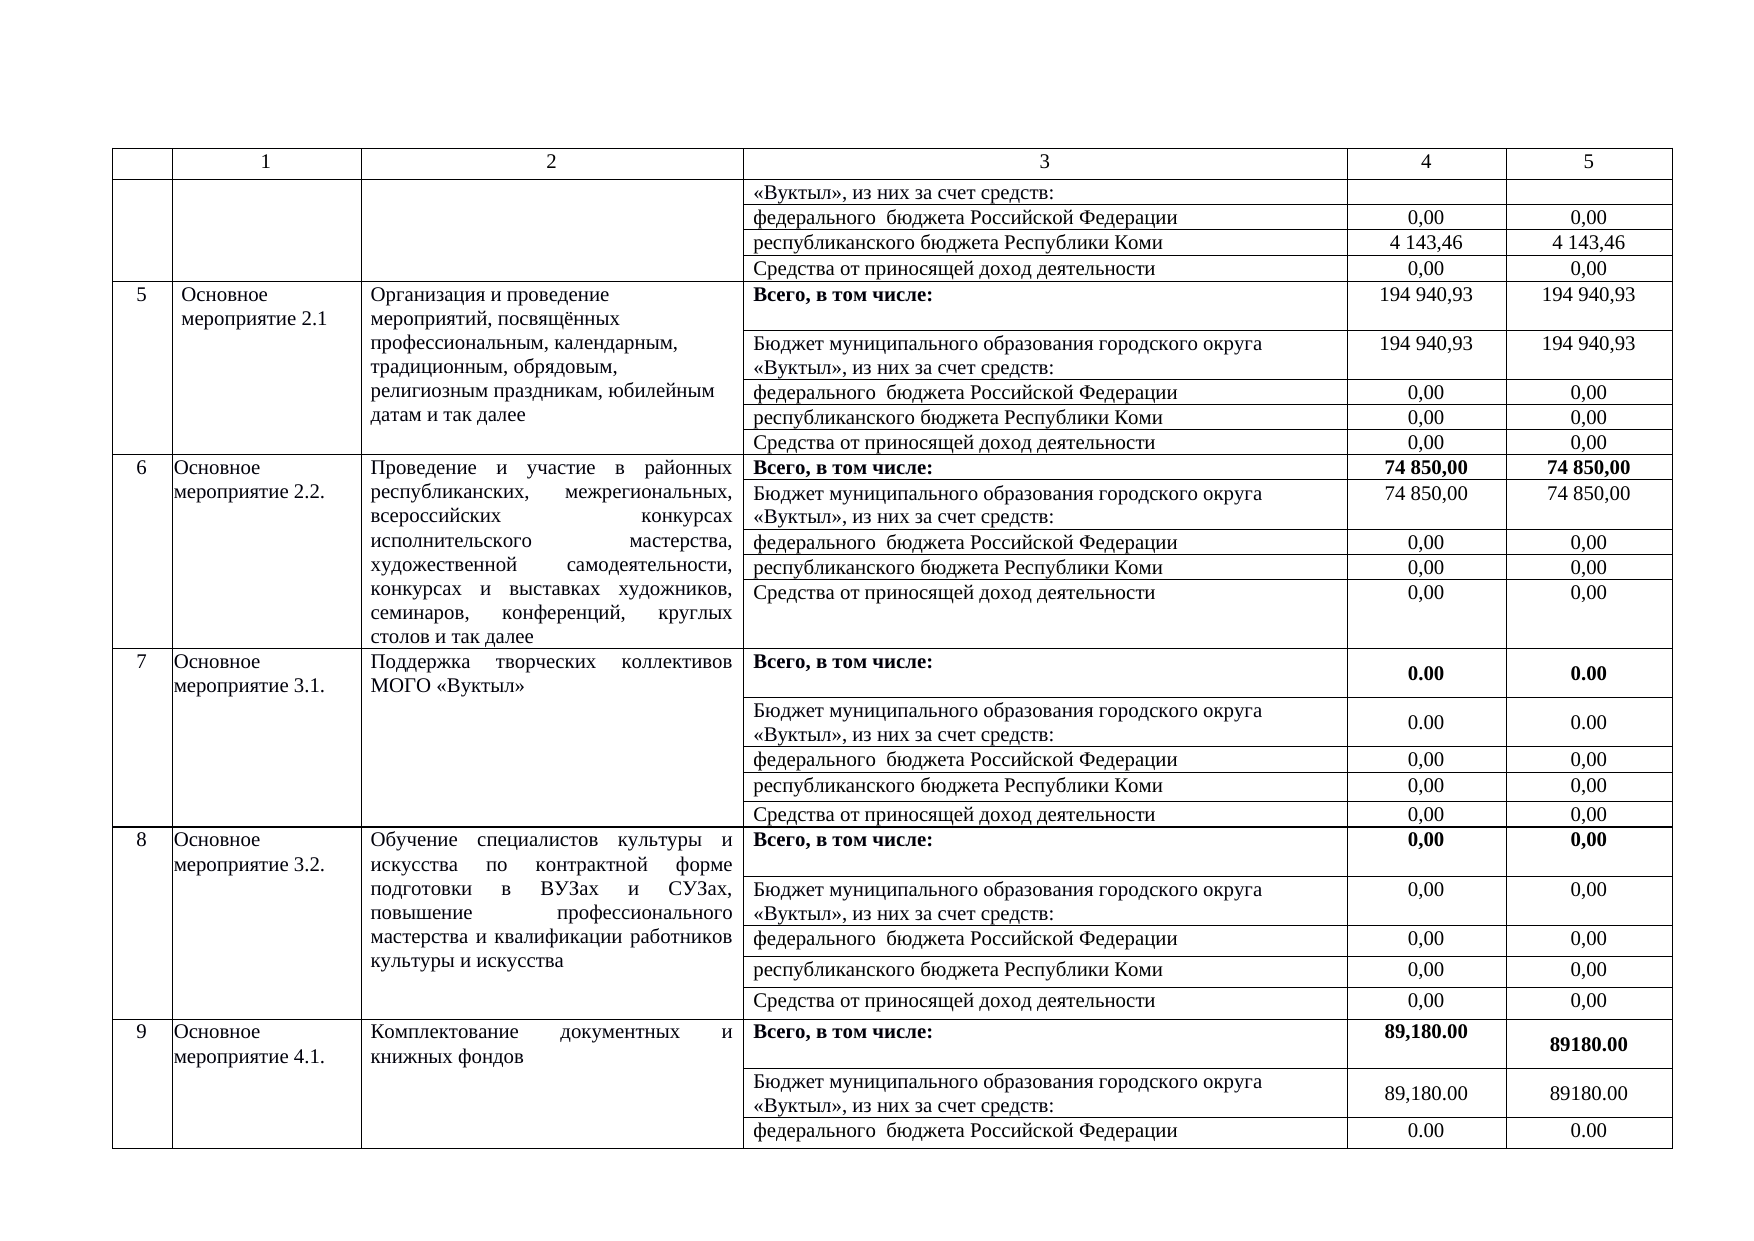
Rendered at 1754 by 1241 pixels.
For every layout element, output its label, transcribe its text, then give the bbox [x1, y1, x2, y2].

table_cell Поддержка творческих коллективов МОГО «Вуктыл» [362, 649, 743, 826]
table_cell 0,00 [1348, 877, 1506, 925]
table_cell Основное мероприятие 3.1. [173, 649, 361, 826]
table_cell Проведение и участие в районных республиканских, межрегиональных, всероссийских конкурсах исполнительского мастерства, художественной самодеятельности, конкурсах и выставках художников, семинаров, конференций, круглых столов и так далее [362, 455, 743, 648]
table_cell 194 940,93 [1507, 331, 1672, 379]
table_cell республиканского бюджета Республики Коми [744, 230, 1347, 255]
table_cell Всего, в том числе: [744, 828, 1347, 876]
table_cell 74 850,00 [1507, 455, 1672, 479]
table_cell 0,00 [1348, 957, 1506, 987]
table_cell 0,00 [1507, 988, 1672, 1018]
table_cell 9 [113, 1020, 172, 1148]
table_header [113, 149, 172, 179]
table_cell 0,00 [1348, 747, 1506, 772]
table_header 3 [744, 149, 1347, 179]
table_cell 0,00 [1348, 380, 1506, 404]
table_cell Всего, в том числе: [744, 649, 1347, 697]
table_cell 0,00 [1507, 877, 1672, 925]
table_cell 0,00 [1507, 205, 1672, 229]
table_cell федерального бюджета Российской Федерации [744, 380, 1347, 404]
table_cell [173, 180, 361, 281]
table_cell Основное мероприятие 2.1 [173, 282, 361, 454]
table_cell 89 180,00 [1348, 1069, 1506, 1117]
table_cell 0,00 [1348, 649, 1506, 697]
table_cell 74 850,00 [1348, 455, 1506, 479]
table_cell Средства от приносящей доход деятельности [744, 580, 1347, 648]
table_cell 0,00 [1507, 649, 1672, 697]
table_cell республиканского бюджета Республики Коми [744, 773, 1347, 801]
table_cell 0,00 [1507, 555, 1672, 579]
table_cell 0,00 [1348, 555, 1506, 579]
table_cell республиканского бюджета Республики Коми [744, 405, 1347, 429]
table_cell Средства от приносящей доход деятельности [744, 256, 1347, 281]
table_cell 0,00 [1507, 405, 1672, 429]
table_cell 0,00 [1348, 580, 1506, 648]
table_cell федерального бюджета Российской Федерации [744, 205, 1347, 229]
table_cell 0,00 [1348, 988, 1506, 1018]
table_cell Всего, в том числе: [744, 282, 1347, 330]
table_cell 8 [113, 828, 172, 1018]
table_cell 0,00 [1507, 380, 1672, 404]
table_cell Средства от приносящей доход деятельности [744, 988, 1347, 1018]
table_cell федерального бюджета Российской Федерации [744, 1118, 1347, 1148]
table_cell 0,00 [1507, 802, 1672, 826]
table_cell Обучение специалистов культуры и искусства по контрактной форме подготовки в ВУЗах и СУЗах, повышение профессионального мастерства и квалификации работников культуры и искусства [362, 828, 743, 1018]
table_cell 4 143,46 [1348, 230, 1506, 255]
table_cell Основное мероприятие 4.1. [173, 1020, 361, 1148]
table_cell Основное мероприятие 3.2. [173, 828, 361, 1018]
table_cell 0,00 [1507, 926, 1672, 956]
table_cell 0,00 [1507, 698, 1672, 746]
table_cell 7 [113, 649, 172, 826]
table_cell 4 143,46 [1507, 230, 1672, 255]
table_cell Основное мероприятие 2.2. [173, 455, 361, 648]
table_cell Организация и проведение мероприятий, посвящённых профессиональным, календарным, традиционным, обрядовым, религиозным праздникам, юбилейным датам и так далее [362, 282, 743, 454]
table_cell федерального бюджета Российской Федерации [744, 926, 1347, 956]
table_cell 89 180,00 [1348, 1020, 1506, 1068]
table_cell Средства от приносящей доход деятельности [744, 430, 1347, 454]
table_cell 194 940,93 [1507, 282, 1672, 330]
table_cell [362, 180, 743, 281]
table_cell республиканского бюджета Республики Коми [744, 957, 1347, 987]
table_cell 74 850,00 [1348, 480, 1506, 528]
table_cell республиканского бюджета Республики Коми [744, 555, 1347, 579]
table_cell 0,00 [1507, 773, 1672, 801]
table_cell [113, 180, 172, 281]
table_cell 0,00 [1507, 1118, 1672, 1148]
table_cell 89180,00 [1507, 1020, 1672, 1068]
table_cell Бюджет муниципального образования городского округа «Вуктыл», из них за счет средств: [744, 331, 1347, 379]
table_cell Всего, в том числе: [744, 455, 1347, 479]
table_header 4 [1348, 149, 1506, 179]
table_cell 194 940,93 [1348, 331, 1506, 379]
table_cell 0,00 [1348, 1118, 1506, 1148]
table_header 1 [173, 149, 361, 179]
table_cell 0,00 [1507, 747, 1672, 772]
table_cell [1507, 180, 1672, 204]
table_cell Бюджет муниципального образования городского округа «Вуктыл», из них за счет средств: [744, 877, 1347, 925]
table_cell федерального бюджета Российской Федерации [744, 747, 1347, 772]
table_cell Средства от приносящей доход деятельности [744, 802, 1347, 826]
table_cell 0,00 [1507, 530, 1672, 554]
table_cell 0,00 [1348, 698, 1506, 746]
table_cell 0,00 [1348, 926, 1506, 956]
table_cell «Вуктыл», из них за счет средств: [744, 180, 1347, 204]
table_header 2 [362, 149, 743, 179]
table_cell Бюджет муниципального образования городского округа «Вуктыл», из них за счет средств: [744, 480, 1347, 528]
table_cell Бюджет муниципального образования городского округа «Вуктыл», из них за счет средств: [744, 1069, 1347, 1117]
table_cell 0,00 [1348, 828, 1506, 876]
table_header 5 [1507, 149, 1672, 179]
table_cell 0,00 [1348, 405, 1506, 429]
table_cell 0,00 [1348, 256, 1506, 281]
table_cell 0,00 [1348, 530, 1506, 554]
table_cell 0,00 [1507, 430, 1672, 454]
table_cell 0,00 [1507, 256, 1672, 281]
table_cell 0,00 [1348, 802, 1506, 826]
table_cell 0,00 [1507, 957, 1672, 987]
table_cell [1348, 180, 1506, 204]
table_cell 74 850,00 [1507, 480, 1672, 528]
table_cell 194 940,93 [1348, 282, 1506, 330]
table_cell 0,00 [1348, 205, 1506, 229]
table_cell 0,00 [1507, 828, 1672, 876]
table_cell Бюджет муниципального образования городского округа «Вуктыл», из них за счет средств: [744, 698, 1347, 746]
table_cell 0,00 [1348, 430, 1506, 454]
table_cell федерального бюджета Российской Федерации [744, 530, 1347, 554]
table_cell 0,00 [1348, 773, 1506, 801]
table_cell 0,00 [1507, 580, 1672, 648]
table_cell Комплектование документных и книжных фондов [362, 1020, 743, 1148]
table_cell Всего, в том числе: [744, 1020, 1347, 1068]
table_cell 89180,00 [1507, 1069, 1672, 1117]
table_cell 5 [113, 282, 172, 454]
table_cell 6 [113, 455, 172, 648]
